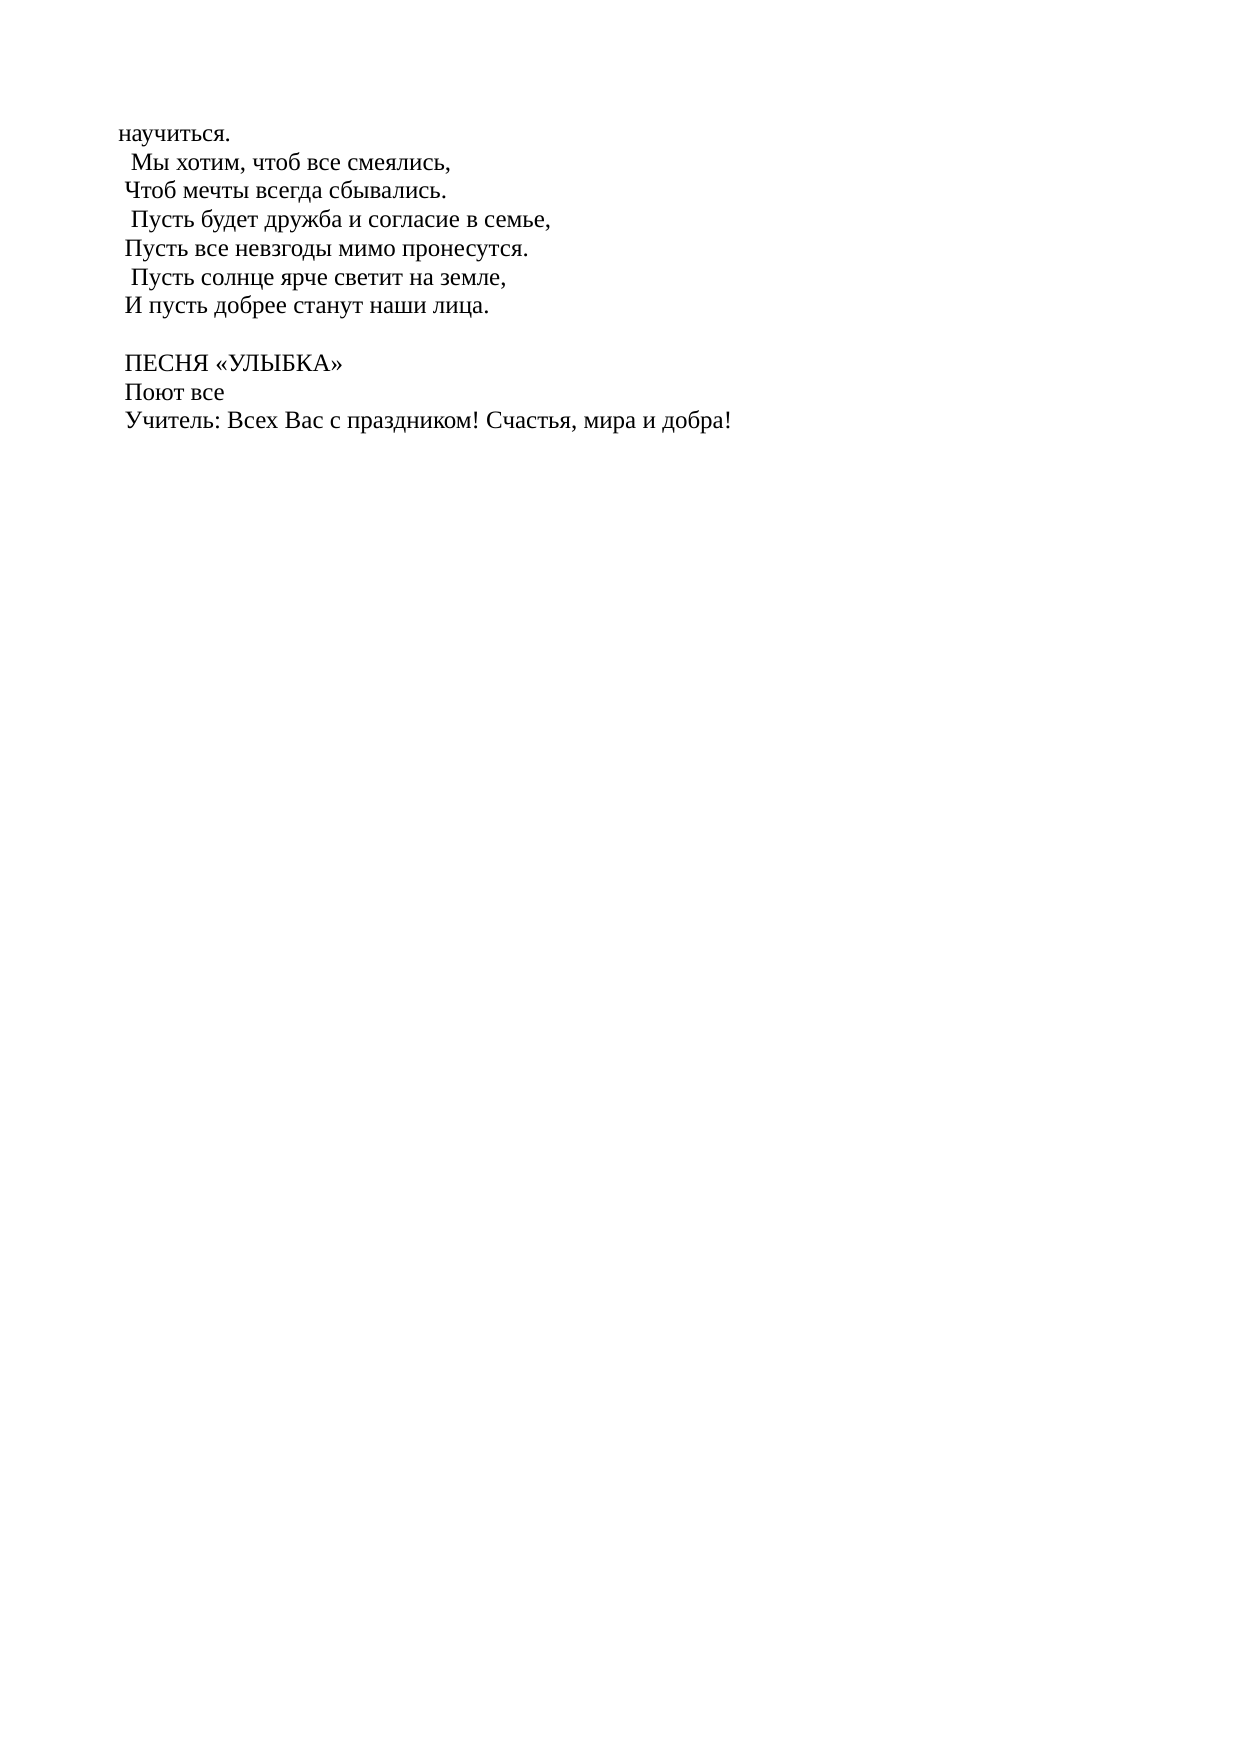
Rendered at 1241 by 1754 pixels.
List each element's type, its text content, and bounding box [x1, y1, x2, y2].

text Учитель: Всех Вас с праздником! Счастья, мира и добра! [118, 406, 1122, 434]
text Пусть солнце ярче светит на земле, [118, 262, 1122, 291]
text Чтоб мечты всегда сбывались. [118, 176, 1122, 204]
text научиться. [118, 118, 1122, 147]
text Мы хотим, чтоб все смеялись, [118, 147, 1122, 176]
text ПЕСНЯ «УЛЫБКА» [118, 348, 1122, 377]
text Пусть все невзгоды мимо пронесутся. [118, 233, 1122, 262]
text Пусть будет дружба и согласие в семье, [118, 204, 1122, 233]
text Поют все [118, 377, 1122, 406]
text И пусть добрее станут наши лица. [118, 291, 1122, 319]
